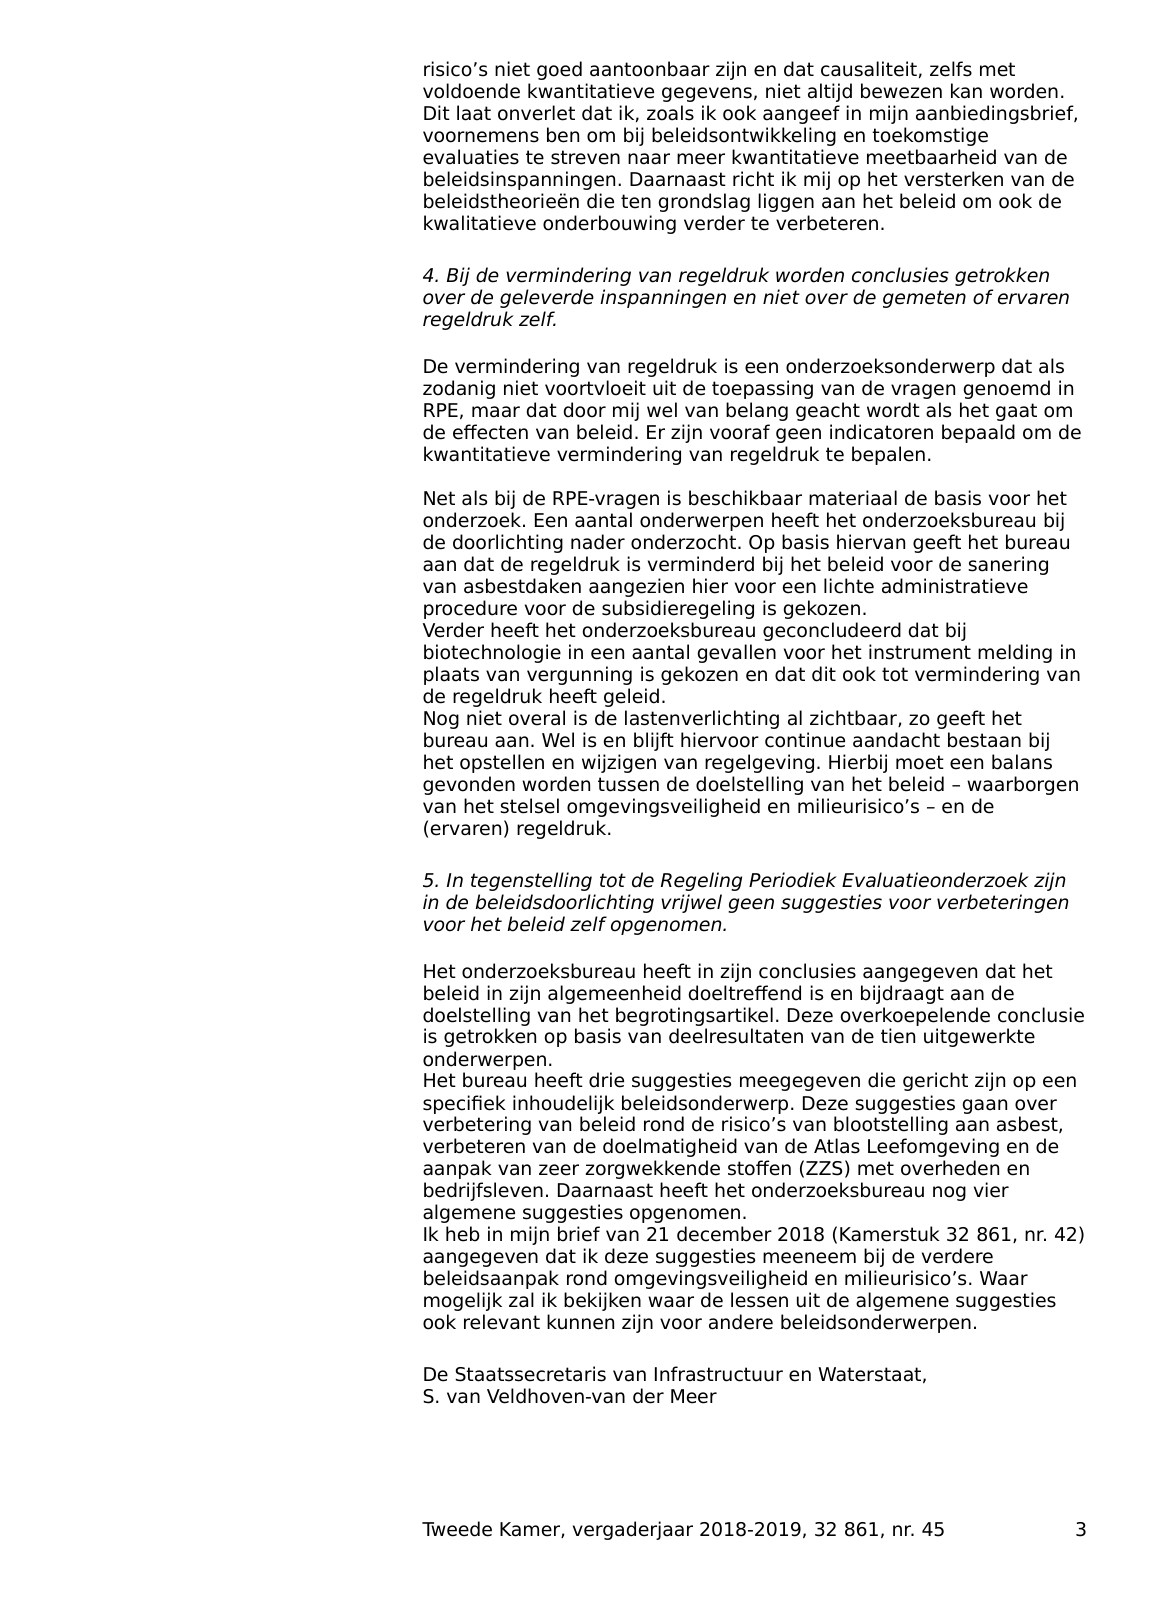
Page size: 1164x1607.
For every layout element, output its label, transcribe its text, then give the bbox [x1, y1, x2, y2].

text Verder heeft het onderzoeksbureau geconcludeerd dat bij biotechnologie in een aantal gevallen voor het instrument melding in plaats van vergunning is gekozen en dat dit ook tot vermindering van de regeldruk heeft geleid. [422, 620, 1087, 708]
text Nog niet overal is de lastenverlichting al zichtbaar, zo geeft het bureau aan. Wel is en blijft hiervoor continue aandacht bestaan bij het opstellen en wijzigen van regelgeving. Hierbij moet een balans gevonden worden tussen de doelstelling van het beleid – waarborgen van het stelsel omgevingsveiligheid en milieurisico’s – en de (ervaren) regeldruk. [422, 708, 1087, 839]
subtitle 5. In tegenstelling tot de Regeling Periodiek Evaluatieonderzoek zijn in de beleidsdoorlichting vrijwel geen suggesties voor verbeteringen voor het beleid zelf opgenomen. [422, 869, 1087, 936]
text Ik heb in mijn brief van 21 december 2018 (Kamerstuk 32 861, nr. 42) aangegeven dat ik deze suggesties meeneem bij de verdere beleidsaanpak rond omgevingsveiligheid en milieurisico’s. Waar mogelijk zal ik bekijken waar de lessen uit de algemene suggesties ook relevant kunnen zijn voor andere beleidsonderwerpen. [422, 1224, 1087, 1334]
text Net als bij de RPE-vragen is beschikbaar materiaal de basis voor het onderzoek. Een aantal onderwerpen heeft het onderzoeksbureau bij de doorlichting nader onderzocht. Op basis hiervan geeft het bureau aan dat de regeldruk is verminderd bij het beleid voor de sanering van asbestdaken aangezien hier voor een lichte administratieve procedure voor de subsidieregeling is gekozen. [422, 488, 1087, 620]
text De vermindering van regeldruk is een onderzoeksonderwerp dat als zodanig niet voortvloeit uit de toepassing van de vragen genoemd in RPE, maar dat door mij wel van belang geacht wordt als het gaat om de effecten van beleid. Er zijn vooraf geen indicatoren bepaald om de kwantitatieve vermindering van regeldruk te bepalen. [422, 356, 1087, 466]
text Het onderzoeksbureau heeft in zijn conclusies aangegeven dat het beleid in zijn algemeenheid doeltreffend is en bijdraagt aan de doelstelling van het begrotingsartikel. Deze overkoepelende conclusie is getrokken op basis van deelresultaten van de tien uitgewerkte onderwerpen. [422, 961, 1087, 1070]
text Het bureau heeft drie suggesties meegegeven die gericht zijn op een specifiek inhoudelijk beleidsonderwerp. Deze suggesties gaan over verbetering van beleid rond de risico’s van blootstelling aan asbest, verbeteren van de doelmatigheid van de Atlas Leefomgeving en de aanpak van zeer zorgwekkende stoffen (ZZS) met overheden en bedrijfsleven. Daarnaast heeft het onderzoeksbureau nog vier algemene suggesties opgenomen. [422, 1070, 1087, 1224]
text De Staatssecretaris van Infrastructuur en Waterstaat, S. van Veldhoven-van der Meer [422, 1364, 1087, 1408]
subtitle 4. Bij de vermindering van regeldruk worden conclusies getrokken over de geleverde inspanningen en niet over de gemeten of ervaren regeldruk zelf. [422, 265, 1087, 331]
text risico’s niet goed aantoonbaar zijn en dat causaliteit, zelfs met voldoende kwantitatieve gegevens, niet altijd bewezen kan worden. Dit laat onverlet dat ik, zoals ik ook aangeef in mijn aanbiedingsbrief, voornemens ben om bij beleidsontwikkeling en toekomstige evaluaties te streven naar meer kwantitatieve meetbaarheid van de beleidsinspanningen. Daarnaast richt ik mij op het versterken van de beleidstheorieën die ten grondslag liggen aan het beleid om ook de kwalitatieve onderbouwing verder te verbeteren. [422, 59, 1087, 235]
